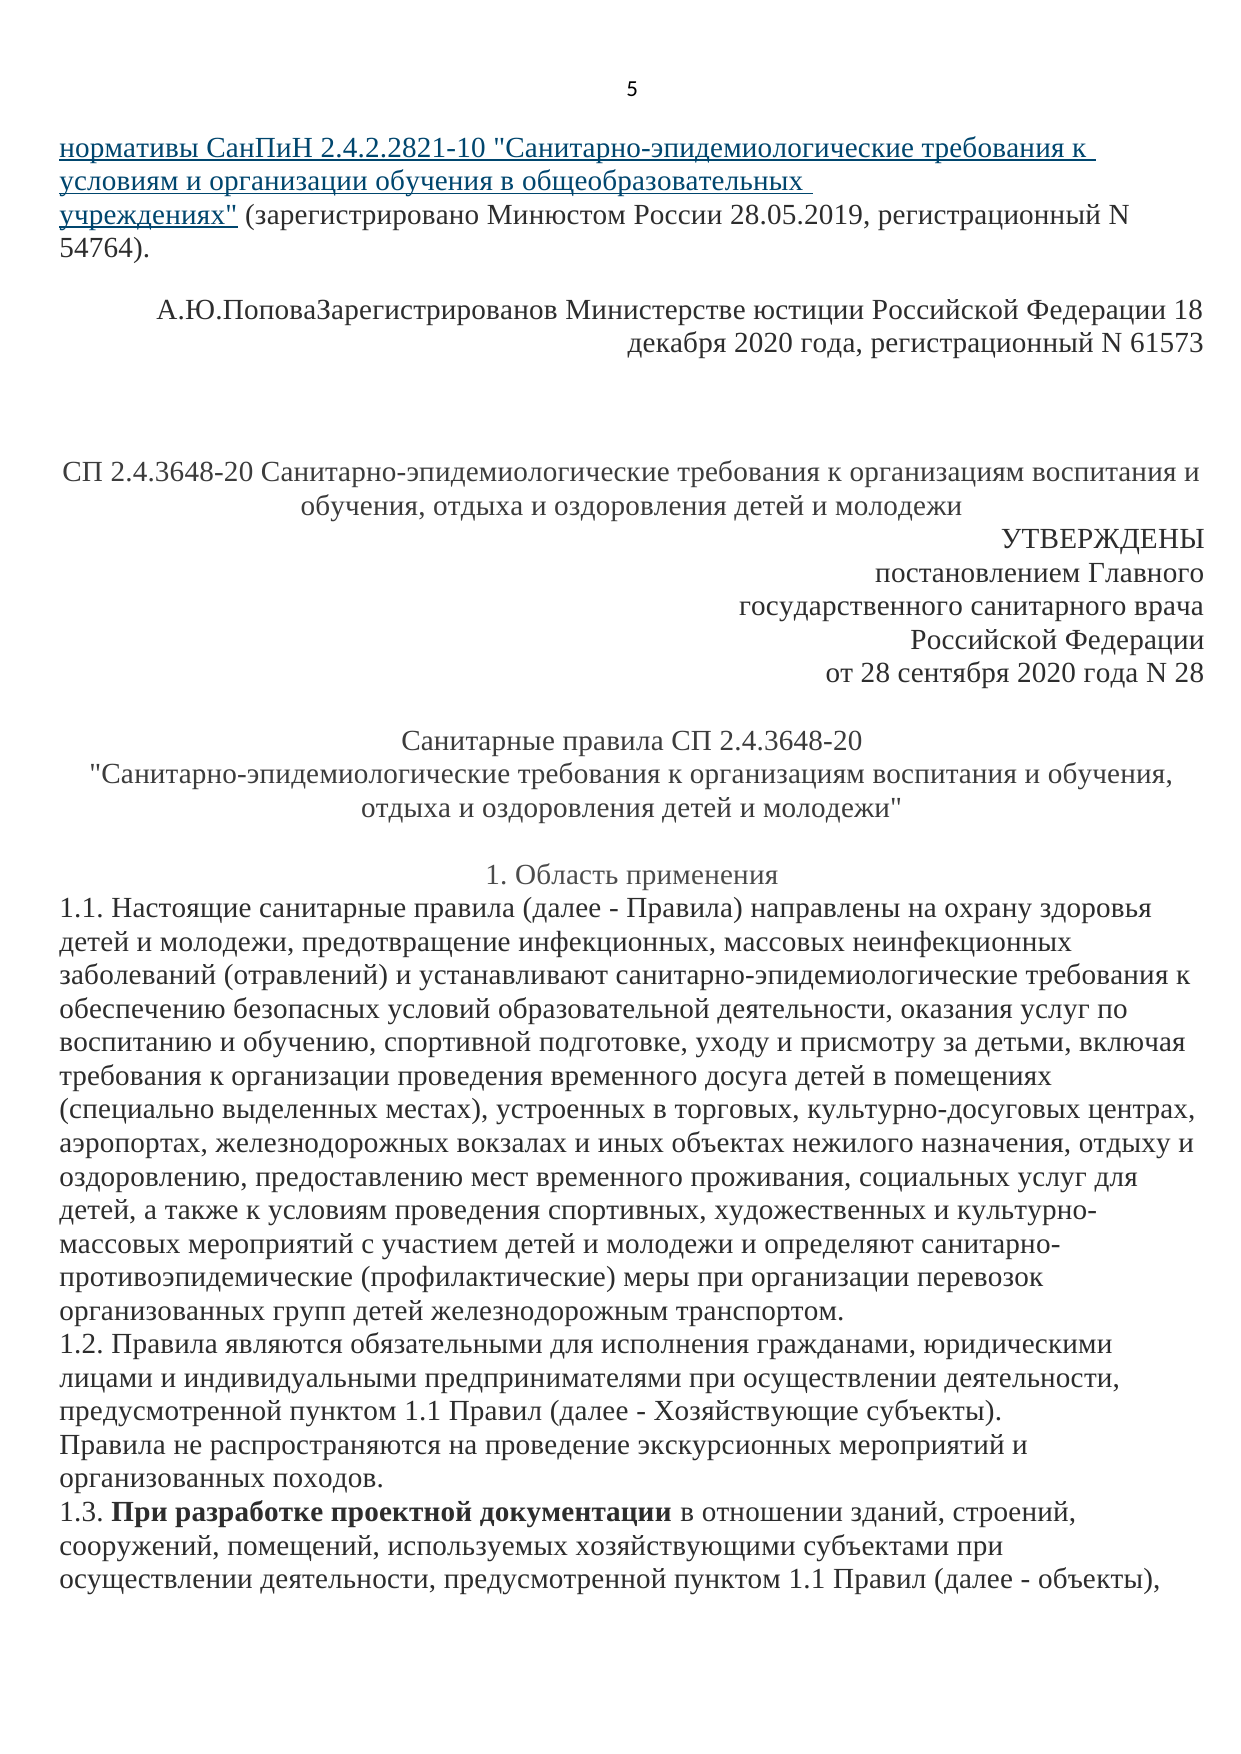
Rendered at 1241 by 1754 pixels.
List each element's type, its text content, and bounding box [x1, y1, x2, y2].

text нормативы СанПиН 2.4.2.2821-10 "Санитарно-эпидемиологические требования к условиям и организации обучения в общеобразовательных учреждениях" (зарегистрировано Минюстом России 28.05.2019, регистрационный N 54764). [59, 130, 1205, 292]
text 1.1. Настоящие санитарные правила (далее - Правила) направлены на охрану здоровья детей и молодежи, предотвращение инфекционных, массовых неинфекционных заболеваний (отравлений) и устанавливают санитарно-эпидемиологические требования к обеспечению безопасных условий образовательной деятельности, оказания услуг по воспитанию и обучению, спортивной подготовке, уходу и присмотру за детьми, включая требования к организации проведения временного досуга детей в помещениях (специально выделенных местах), устроенных в торговых, культурно-досуговых центрах, аэропортах, железнодорожных вокзалах и иных объектах нежилого назначения, отдыху и оздоровлению, предоставлению мест временного проживания, социальных услуг для детей, а также к условиям проведения спортивных, художественных и культурно-массовых мероприятий с участием детей и молодежи и определяют санитарно-противоэпидемические (профилактические) меры при организации перевозок организованных групп детей железнодорожным транспортом. [59, 890, 1205, 1326]
text 1. Область применения [59, 823, 1205, 890]
text 1.2. Правила являются обязательными для исполнения гражданами, юридическими лицами и индивидуальными предпринимателями при осуществлении деятельности, предусмотренной пунктом 1.1 Правил (далее - Хозяйствующие субъекты). [59, 1326, 1205, 1427]
text 1.3. При разработке проектной документации в отношении зданий, строений, сооружений, помещений, используемых хозяйствующими субъектами при осуществлении деятельности, предусмотренной пунктом 1.1 Правил (далее - объекты), [59, 1494, 1205, 1595]
text Санитарные правила СП 2.4.3648-20 [59, 723, 1205, 756]
text А.Ю.ПоповаЗарегистрированов Министерстве юстиции Российской Федерации 18 декабря 2020 года, регистрационный N 61573 [59, 292, 1205, 387]
text Правила не распространяются на проведение экскурсионных мероприятий и организованных походов. [59, 1427, 1205, 1494]
text УТВЕРЖДЕНЫ постановлением Главного государственного санитарного врача Российской Федерации от 28 сентября 2020 года N 28 [59, 521, 1205, 689]
text СП 2.4.3648-20 Санитарно-эпидемиологические требования к организациям воспитания и обучения, отдыха и оздоровления детей и молодежи [59, 454, 1205, 521]
text "Санитарно-эпидемиологические требования к организациям воспитания и обучения, отдыха и оздоровления детей и молодежи" [59, 756, 1205, 823]
